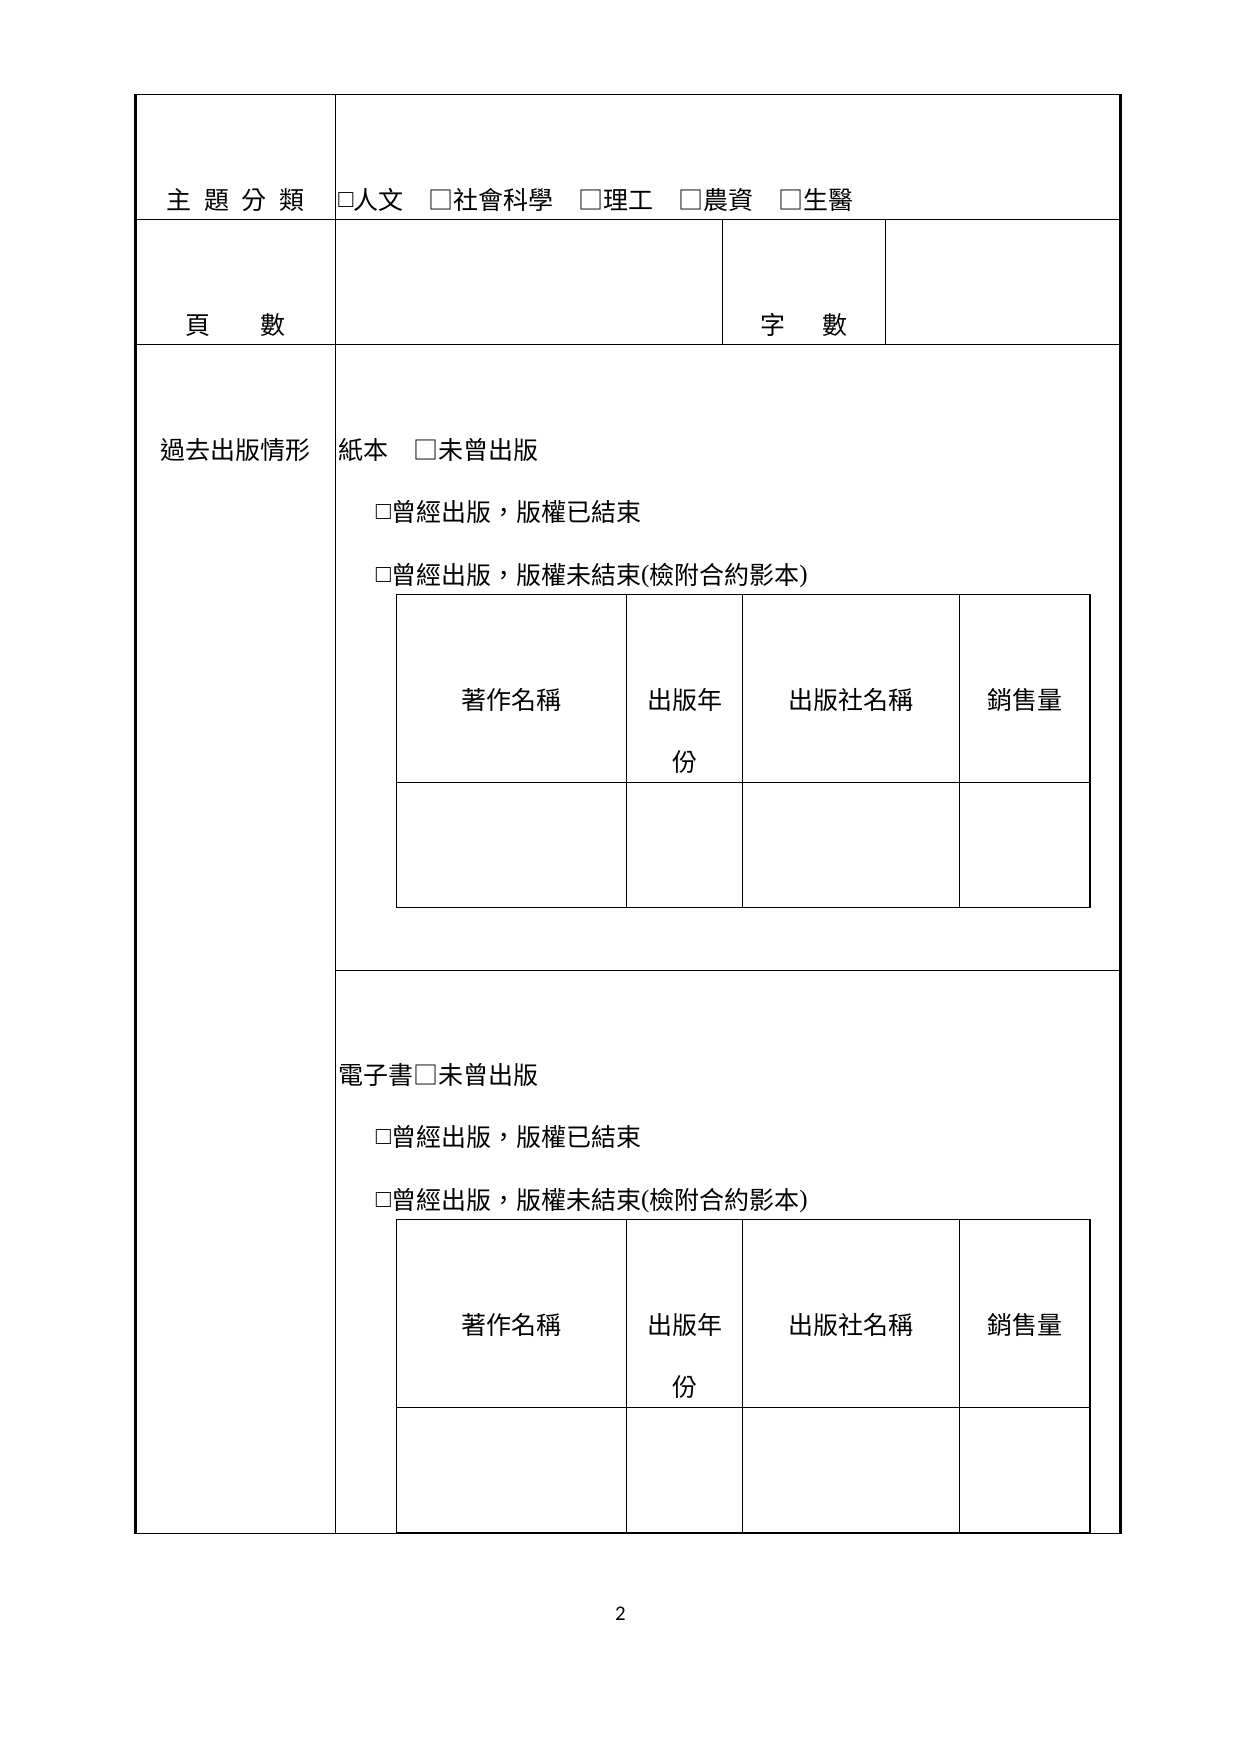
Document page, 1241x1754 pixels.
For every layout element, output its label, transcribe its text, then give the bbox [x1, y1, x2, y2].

table_cell 字 數 [723, 220, 885, 344]
table_header 出版社名稱 [743, 595, 959, 782]
table_header 著作名稱 [397, 595, 626, 782]
table_cell [960, 1408, 1089, 1532]
table_cell [336, 220, 722, 344]
table_cell 紙本 □未曾出版 □曾經出版，版權已結束 □曾經出版，版權未結束(檢附合約影本) [336, 345, 1119, 970]
table_cell 電子書□未曾出版 □曾經出版，版權已結束 □曾經出版，版權未結束(檢附合約影本) [336, 971, 1119, 1533]
table_cell [886, 220, 1119, 344]
table_header 銷售量 [960, 595, 1089, 782]
table_header 出版年份 [627, 595, 742, 782]
table_cell [397, 1408, 626, 1532]
table_cell □人文 □社會科學 □理工 □農資 □生醫 [336, 95, 1119, 219]
table_header 銷售量 [960, 1220, 1089, 1407]
table_header 出版社名稱 [743, 1220, 959, 1407]
table_header 著作名稱 [397, 1220, 626, 1407]
table_cell 主 題 分 類 [137, 95, 335, 219]
table_cell [743, 1408, 959, 1532]
table_cell [627, 783, 742, 907]
table_header 出版年份 [627, 1220, 742, 1407]
table_cell [627, 1408, 742, 1532]
table_cell 頁 數 [137, 220, 335, 344]
table_cell [960, 783, 1089, 907]
table_cell [397, 783, 626, 907]
table_cell 過去出版情形 [137, 345, 335, 1533]
table_cell [743, 783, 959, 907]
